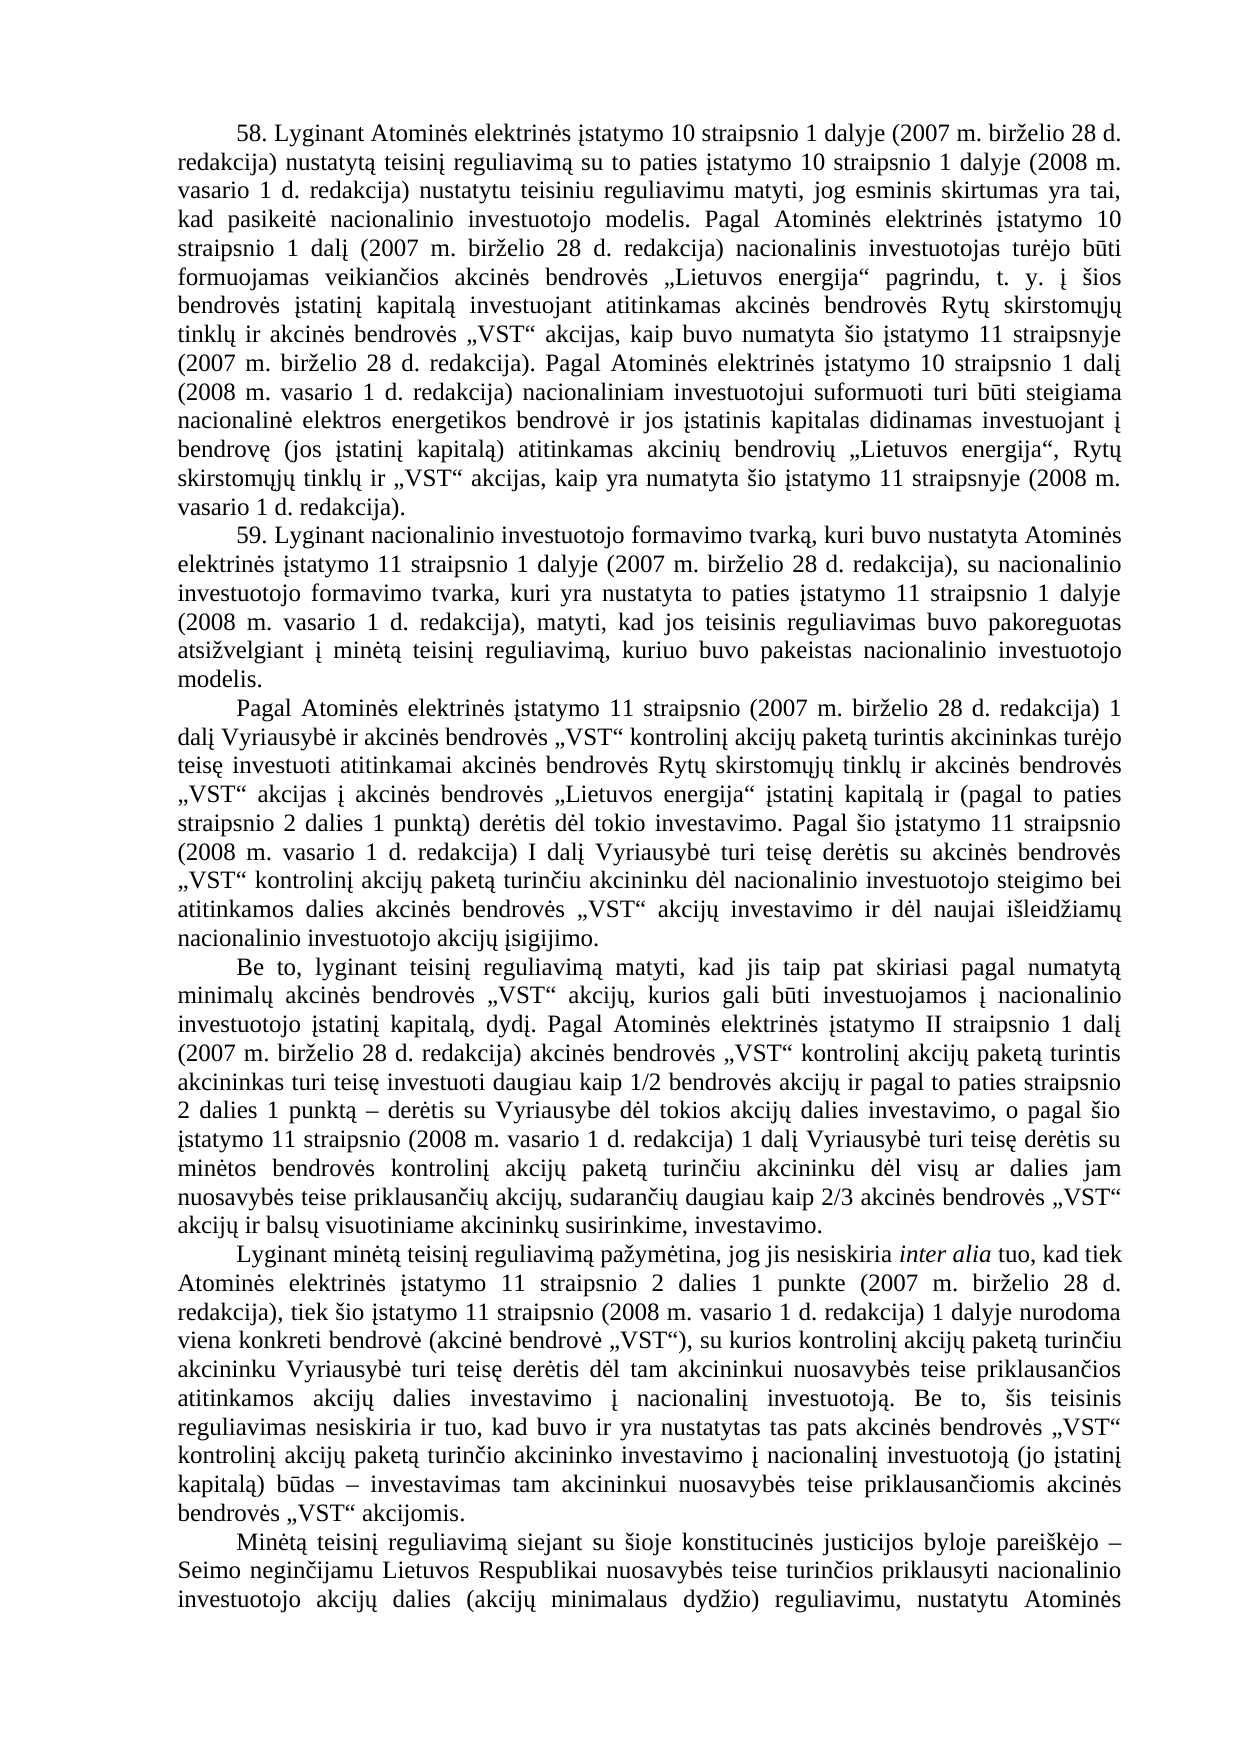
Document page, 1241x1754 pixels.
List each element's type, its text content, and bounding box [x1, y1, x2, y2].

text 58. Lyginant Atominės elektrinės įstatymo 10 straipsnio 1 dalyje (2007 m. birželio 28 d. redakcija) nustatytą teisinį reguliavimą su to paties įstatymo 10 straipsnio 1 dalyje (2008 m. vasario 1 d. redakcija) nustatytu teisiniu reguliavimu matyti, jog esminis skirtumas yra tai, kad pasikeitė nacionalinio investuotojo modelis. Pagal Atominės elektrinės įstatymo 10 straipsnio 1 dalį (2007 m. birželio 28 d. redakcija) nacionalinis investuotojas turėjo būti formuojamas veikiančios akcinės bendrovės „Lietuvos energija“ pagrindu, t. y. į šios bendrovės įstatinį kapitalą investuojant atitinkamas akcinės bendrovės Rytų skirstomųjų tinklų ir akcinės bendrovės „VST“ akcijas, kaip buvo numatyta šio įstatymo 11 straipsnyje (2007 m. birželio 28 d. redakcija). Pagal Atominės elektrinės įstatymo 10 straipsnio 1 dalį (2008 m. vasario 1 d. redakcija) nacionaliniam investuotojui suformuoti turi būti steigiama nacionalinė elektros energetikos bendrovė ir jos įstatinis kapitalas didinamas investuojant į bendrovę (jos įstatinį kapitalą) atitinkamas akcinių bendrovių „Lietuvos energija“, Rytų skirstomųjų tinklų ir „VST“ akcijas, kaip yra numatyta šio įstatymo 11 straipsnyje (2008 m. vasario 1 d. redakcija). [177, 118, 1122, 521]
text Pagal Atominės elektrinės įstatymo 11 straipsnio (2007 m. birželio 28 d. redakcija) 1 dalį Vyriausybė ir akcinės bendrovės „VST“ kontrolinį akcijų paketą turintis akcininkas turėjo teisę investuoti atitinkamai akcinės bendrovės Rytų skirstomųjų tinklų ir akcinės bendrovės „VST“ akcijas į akcinės bendrovės „Lietuvos energija“ įstatinį kapitalą ir (pagal to paties straipsnio 2 dalies 1 punktą) derėtis dėl tokio investavimo. Pagal šio įstatymo 11 straipsnio (2008 m. vasario 1 d. redakcija) I dalį Vyriausybė turi teisę derėtis su akcinės bendrovės „VST“ kontrolinį akcijų paketą turinčiu akcininku dėl nacionalinio investuotojo steigimo bei atitinkamos dalies akcinės bendrovės „VST“ akcijų investavimo ir dėl naujai išleidžiamų nacionalinio investuotojo akcijų įsigijimo. [177, 693, 1122, 952]
text Be to, lyginant teisinį reguliavimą matyti, kad jis taip pat skiriasi pagal numatytą minimalų akcinės bendrovės „VST“ akcijų, kurios gali būti investuojamos į nacionalinio investuotojo įstatinį kapitalą, dydį. Pagal Atominės elektrinės įstatymo II straipsnio 1 dalį (2007 m. birželio 28 d. redakcija) akcinės bendrovės „VST“ kontrolinį akcijų paketą turintis akcininkas turi teisę investuoti daugiau kaip 1/2 bendrovės akcijų ir pagal to paties straipsnio 2 dalies 1 punktą – derėtis su Vyriausybe dėl tokios akcijų dalies investavimo, o pagal šio įstatymo 11 straipsnio (2008 m. vasario 1 d. redakcija) 1 dalį Vyriausybė turi teisę derėtis su minėtos bendrovės kontrolinį akcijų paketą turinčiu akcininku dėl visų ar dalies jam nuosavybės teise priklausančių akcijų, sudarančių daugiau kaip 2/3 akcinės bendrovės „VST“ akcijų ir balsų visuotiniame akcininkų susirinkime, investavimo. [177, 952, 1122, 1239]
text 59. Lyginant nacionalinio investuotojo formavimo tvarką, kuri buvo nustatyta Atominės elektrinės įstatymo 11 straipsnio 1 dalyje (2007 m. birželio 28 d. redakcija), su nacionalinio investuotojo formavimo tvarka, kuri yra nustatyta to paties įstatymo 11 straipsnio 1 dalyje (2008 m. vasario 1 d. redakcija), matyti, kad jos teisinis reguliavimas buvo pakoreguotas atsižvelgiant į minėtą teisinį reguliavimą, kuriuo buvo pakeistas nacionalinio investuotojo modelis. [177, 521, 1122, 693]
text Lyginant minėtą teisinį reguliavimą pažymėtina, jog jis nesiskiria inter alia tuo, kad tiek Atominės elektrinės įstatymo 11 straipsnio 2 dalies 1 punkte (2007 m. birželio 28 d. redakcija), tiek šio įstatymo 11 straipsnio (2008 m. vasario 1 d. redakcija) 1 dalyje nurodoma viena konkreti bendrovė (akcinė bendrovė „VST“), su kurios kontrolinį akcijų paketą turinčiu akcininku Vyriausybė turi teisę derėtis dėl tam akcininkui nuosavybės teise priklausančios atitinkamos akcijų dalies investavimo į nacionalinį investuotoją. Be to, šis teisinis reguliavimas nesiskiria ir tuo, kad buvo ir yra nustatytas tas pats akcinės bendrovės „VST“ kontrolinį akcijų paketą turinčio akcininko investavimo į nacionalinį investuotoją (jo įstatinį kapitalą) būdas – investavimas tam akcininkui nuosavybės teise priklausančiomis akcinės bendrovės „VST“ akcijomis. [177, 1239, 1122, 1527]
text Minėtą teisinį reguliavimą siejant su šioje konstitucinės justicijos byloje pareiškėjo – Seimo neginčijamu Lietuvos Respublikai nuosavybės teise turinčios priklausyti nacionalinio investuotojo akcijų dalies (akcijų minimalaus dydžio) reguliavimu, nustatytu Atominės [177, 1527, 1122, 1613]
